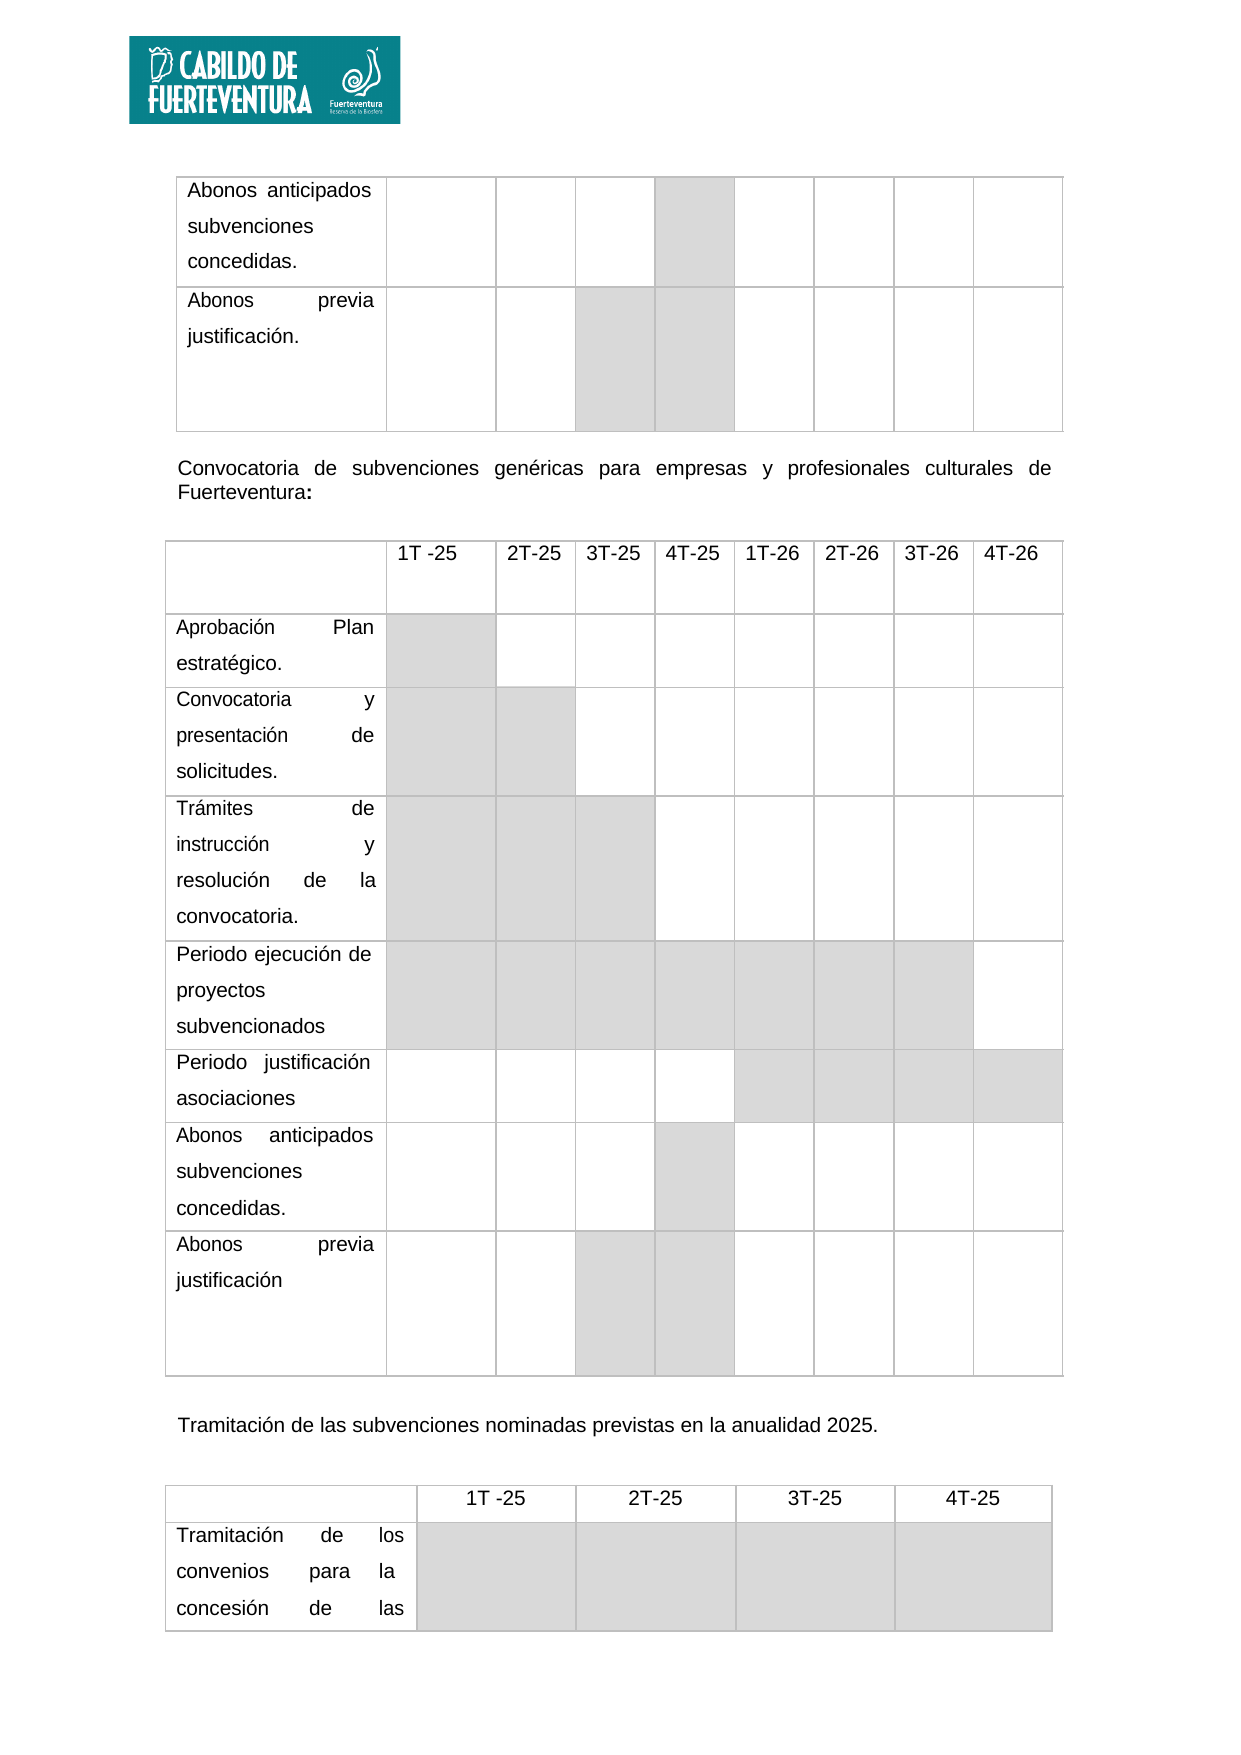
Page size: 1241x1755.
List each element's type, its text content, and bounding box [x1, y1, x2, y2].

table_cell [497, 942, 575, 1049]
table_cell [895, 288, 973, 431]
table_cell [896, 1523, 1051, 1630]
table_cell [387, 688, 495, 795]
text Tramitación de las subvenciones nominadas previstas en la anualidad 2025. [177, 1413, 1076, 1437]
table_cell Aprobación Plan estratégico. [166, 615, 386, 686]
table_header [576, 178, 654, 286]
table_header 4T-26 [974, 542, 1062, 613]
table_cell [576, 615, 654, 686]
table_cell [735, 1232, 813, 1375]
table_header [974, 178, 1062, 286]
table_cell [735, 942, 813, 1049]
table_cell [815, 1123, 893, 1230]
table_cell [735, 288, 813, 431]
table_cell [815, 942, 893, 1049]
table_cell [974, 797, 1062, 940]
table_cell [974, 288, 1062, 431]
table_header [387, 178, 495, 286]
table_header [895, 178, 973, 286]
table_cell [974, 942, 1062, 1049]
table_header 4T-25 [896, 1486, 1051, 1522]
table_header Abonos anticipados subvenciones concedidas. [177, 178, 386, 286]
table_cell [656, 797, 734, 940]
text Convocatoria de subvenciones genéricas para empresas y profesionales culturales de Fuerteventura: [177, 456, 1076, 504]
table_header [166, 1486, 416, 1522]
table_header 2T-26 [815, 542, 893, 613]
table_header [735, 178, 813, 286]
table_cell [815, 1232, 893, 1375]
table_header [656, 178, 734, 286]
table_header 4T-25 [656, 542, 734, 613]
table_cell [497, 688, 575, 795]
table_cell Abonos anticipados subvenciones concedidas. [166, 1123, 386, 1230]
table_cell Periodo ejecución de proyectos subvencionados [166, 942, 386, 1049]
table_cell [497, 1232, 575, 1375]
table_cell [974, 615, 1062, 686]
table_cell [735, 688, 813, 795]
table_cell [656, 1232, 734, 1375]
table_cell Abonos previa justificación. [177, 288, 386, 431]
table_cell [387, 942, 495, 1049]
table_header 3T-25 [737, 1486, 894, 1522]
table_header 2T-25 [497, 542, 575, 613]
table_cell los la las [365, 1523, 416, 1630]
table_cell [576, 1123, 654, 1230]
table_cell [735, 1050, 813, 1122]
table_cell [737, 1523, 894, 1630]
table_cell [895, 1050, 973, 1122]
table_cell [387, 797, 495, 940]
table_cell [497, 288, 575, 431]
table_cell [576, 1050, 654, 1122]
table_cell [497, 1123, 575, 1230]
table_cell [497, 797, 575, 940]
table_cell [576, 288, 654, 431]
table_cell [974, 688, 1062, 795]
table_cell [895, 797, 973, 940]
table_cell [576, 1232, 654, 1375]
table_cell [895, 688, 973, 795]
table_cell [418, 1523, 575, 1630]
table_cell [577, 1523, 735, 1630]
table_cell Periodo justificación asociaciones [166, 1050, 386, 1122]
table_cell Trámites de instrucción y resolución de la convocatoria. [166, 797, 386, 940]
table_cell [387, 288, 495, 431]
table_header 3T-26 [895, 542, 973, 613]
table_cell [895, 615, 973, 686]
table_cell Tramitación convenios concesión [166, 1523, 297, 1630]
table_cell [387, 1050, 495, 1122]
table_cell [815, 688, 893, 795]
table_cell [974, 1123, 1062, 1230]
table_cell [974, 1232, 1062, 1375]
table_cell [656, 1050, 734, 1122]
table_header 2T-25 [577, 1486, 735, 1522]
table_cell [387, 1123, 495, 1230]
table_cell [387, 1232, 495, 1375]
table_cell [497, 1050, 575, 1122]
table_cell [656, 288, 734, 431]
table_cell [815, 288, 893, 431]
table_cell [735, 615, 813, 686]
table_header 3T-25 [576, 542, 654, 613]
table_cell [497, 615, 575, 686]
table_cell [387, 615, 495, 686]
table_cell [895, 1123, 973, 1230]
table_cell [656, 942, 734, 1049]
table_cell Convocatoria y presentación de solicitudes. [166, 688, 386, 795]
table_cell [815, 615, 893, 686]
table_cell [895, 1232, 973, 1375]
table_cell [974, 1050, 1062, 1122]
table_cell [895, 942, 973, 1049]
table_header 1T -25 [418, 1486, 575, 1522]
table_cell [735, 797, 813, 940]
table_cell [656, 688, 734, 795]
table_header 1T -25 [387, 542, 495, 613]
table_cell [576, 797, 654, 940]
table_cell de para de [297, 1523, 365, 1630]
table_header [497, 178, 575, 286]
table_cell [815, 1050, 893, 1122]
table_cell [735, 1123, 813, 1230]
table_cell [576, 942, 654, 1049]
table_header [815, 178, 893, 286]
table_cell [576, 688, 654, 795]
table_header [166, 542, 386, 613]
table_cell Abonos previa justificación [166, 1232, 386, 1375]
table_cell [656, 615, 734, 686]
table_cell [815, 797, 893, 940]
table_header 1T-26 [735, 542, 813, 613]
table_cell [656, 1123, 734, 1230]
